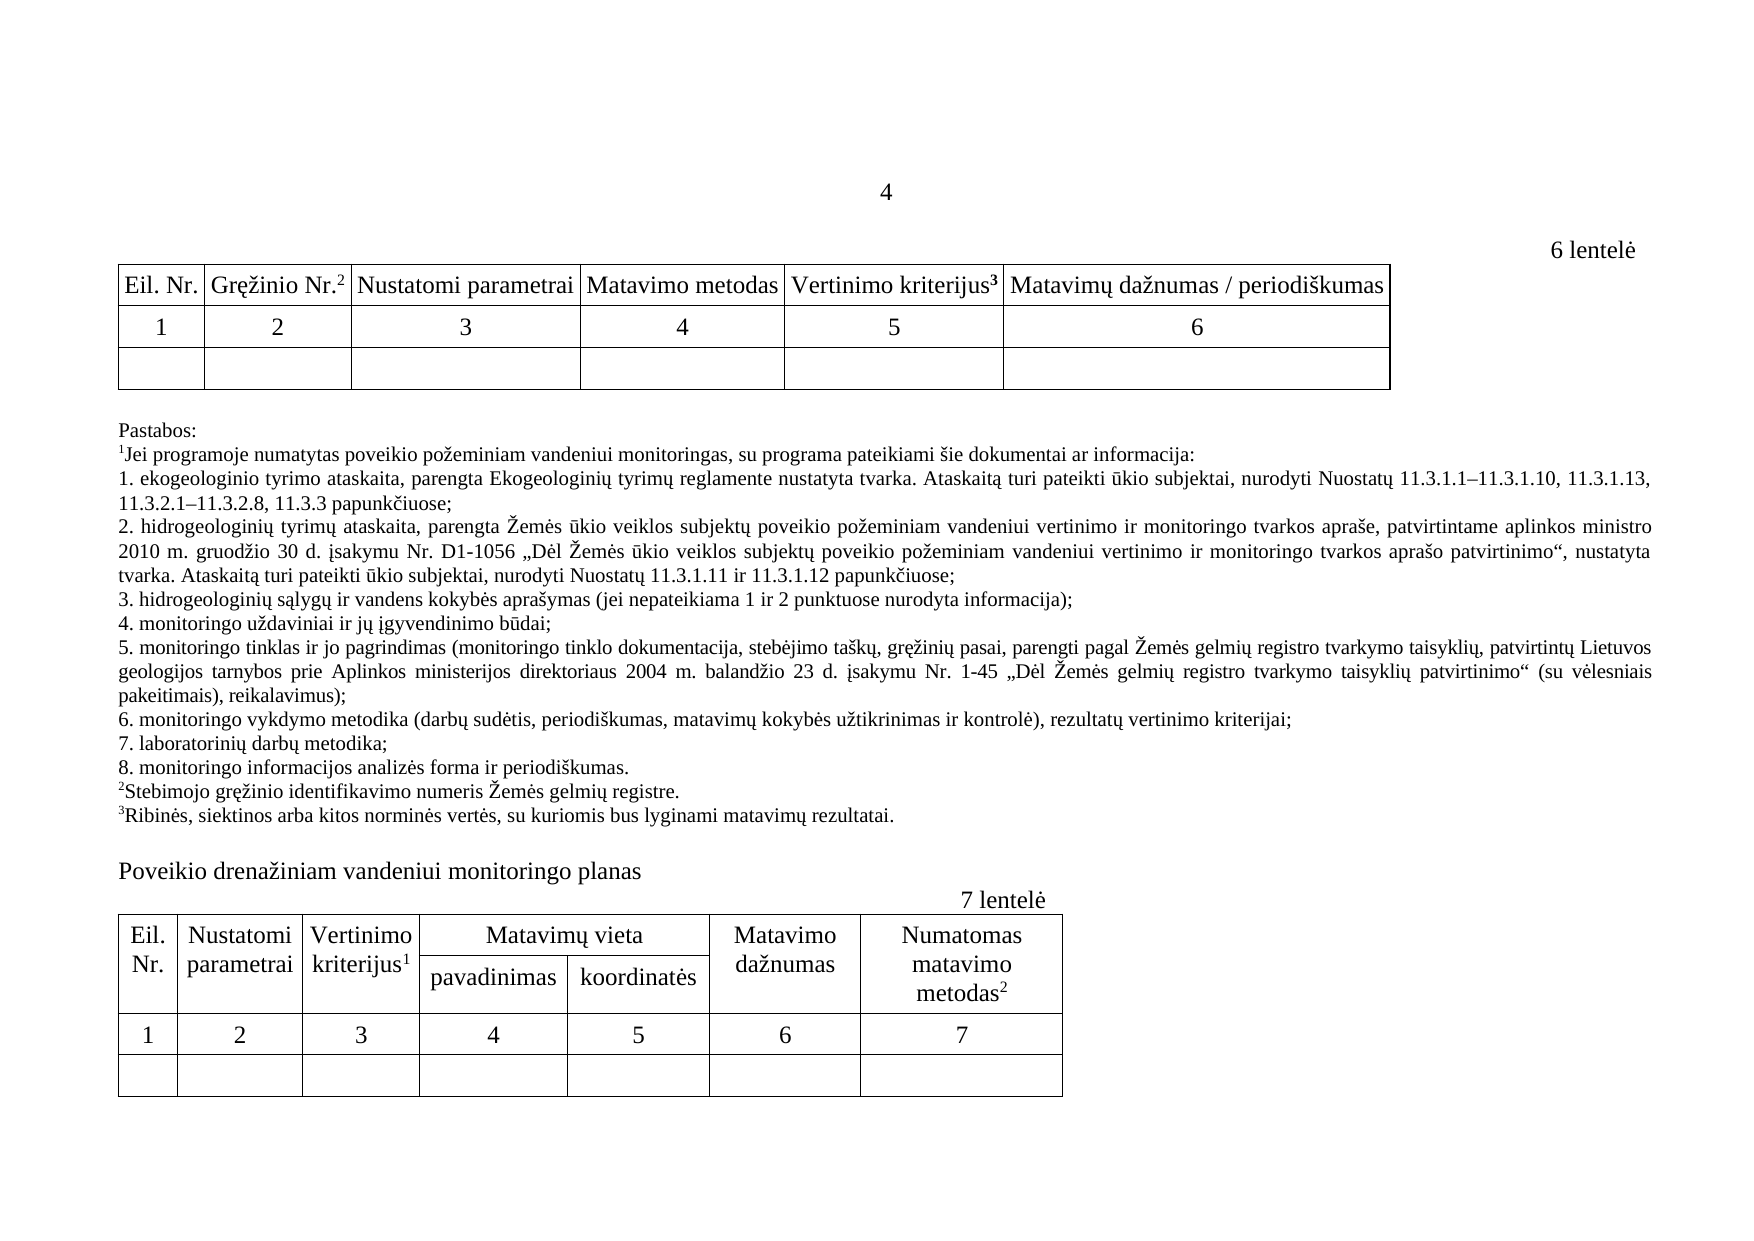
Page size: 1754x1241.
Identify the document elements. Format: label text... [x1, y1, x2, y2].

table_cell [710, 1055, 860, 1096]
table_cell 6 [1004, 306, 1389, 347]
table_cell 3 [352, 306, 580, 347]
table_cell 5 [785, 306, 1003, 347]
table_header Eil. Nr. [119, 915, 177, 1013]
table_header Nustatomi parametrai [178, 915, 302, 1013]
table_cell 6 [710, 1014, 860, 1054]
table_cell [178, 1055, 302, 1096]
text 6. monitoringo vykdymo metodika (darbų sudėtis, periodiškumas, matavimų kokybės užtikrinimas ir kontrolė), rezultatų vertinimo kriterijai; [118, 707, 1654, 731]
table_cell pavadinimas [420, 956, 567, 1013]
text 5. monitoringo tinklas ir jo pagrindimas (monitoringo tinklo dokumentacija, stebėjimo taškų, gręžinių pasai, parengti pagal Žemės gelmių registro tvarkymo taisyklių, patvirtintų Lietuvos geologijos tarnybos prie Aplinkos ministerijos direktoriaus 2004 m. balandžio 23 d. įsakymu Nr. 1-45 „Dėl Žemės gelmių registro tvarkymo taisyklių patvirtinimo“ (su vėlesniais pakeitimais), reikalavimus); [118, 635, 1654, 707]
table_cell [861, 1055, 1062, 1096]
table_cell [568, 1055, 709, 1096]
table_cell 2 [178, 1014, 302, 1054]
text 7. laboratorinių darbų metodika; [118, 731, 1654, 755]
table_cell [785, 348, 1003, 388]
table_cell [352, 348, 580, 388]
table_header Matavimo dažnumas [710, 915, 860, 1013]
text 2Stebimojo gręžinio identifikavimo numeris Žemės gelmių registre. [118, 779, 1654, 803]
table_cell [420, 1055, 567, 1096]
table_header Matavimo metodas [581, 265, 784, 305]
table_header Nustatomi parametrai [352, 265, 580, 305]
text 8. monitoringo informacijos analizės forma ir periodiškumas. [118, 755, 1654, 779]
table_header Matavimų vieta [420, 915, 709, 955]
table_cell [119, 348, 204, 388]
text 2. hidrogeologinių tyrimų ataskaita, parengta Žemės ūkio veiklos subjektų poveikio požeminiam vandeniui vertinimo ir monitoringo tvarkos apraše, patvirtintame aplinkos ministro 2010 m. gruodžio 30 d. įsakymu Nr. D1-1056 „Dėl Žemės ūkio veiklos subjektų poveikio požeminiam vandeniui vertinimo ir monitoringo tvarkos aprašo patvirtinimo“, nustatyta tvarka. Ataskaitą turi pateikti ūkio subjektai, nurodyti Nuostatų 11.3.1.11 ir 11.3.1.12 papunkčiuose; [118, 514, 1654, 587]
text 6 lentelė [1181, 235, 1654, 263]
text 4. monitoringo uždaviniai ir jų įgyvendinimo būdai; [118, 611, 1654, 635]
text 1. ekogeologinio tyrimo ataskaita, parengta Ekogeologinių tyrimų reglamente nustatyta tvarka. Ataskaitą turi pateikti ūkio subjektai, nurodyti Nuostatų 11.3.1.1–11.3.1.10, 11.3.1.13, 11.3.2.1–11.3.2.8, 11.3.3 papunkčiuose; [118, 466, 1654, 514]
table_cell [205, 348, 351, 388]
table_cell 1 [119, 1014, 177, 1054]
text Poveikio drenažiniam vandeniui monitoringo planas [118, 856, 1654, 885]
text 3. hidrogeologinių sąlygų ir vandens kokybės aprašymas (jei nepateikiama 1 ir 2 punktuose nurodyta informacija); [118, 587, 1654, 611]
text 3Ribinės, siektinos arba kitos norminės vertės, su kuriomis bus lyginami matavimų rezultatai. [118, 803, 1654, 827]
table_header Vertinimo kriterijus3 [785, 265, 1003, 305]
text 7 lentelė [793, 885, 1654, 913]
table_header Eil. Nr. [119, 265, 204, 305]
table_header Numatomas matavimo metodas2 [861, 915, 1062, 1013]
table_cell 1 [119, 306, 204, 347]
table_cell 4 [581, 306, 784, 347]
table_header Vertinimo kriterijus1 [303, 915, 419, 1013]
table_cell [119, 1055, 177, 1096]
table_cell 5 [568, 1014, 709, 1054]
table_cell [303, 1055, 419, 1096]
table_cell 2 [205, 306, 351, 347]
table_header Gręžinio Nr.2 [205, 265, 351, 305]
table_cell [581, 348, 784, 388]
table_header Matavimų dažnumas / periodiškumas [1004, 265, 1389, 305]
text 1Jei programoje numatytas poveikio požeminiam vandeniui monitoringas, su programa pateikiami šie dokumentai ar informacija: [118, 442, 1654, 466]
table_cell 3 [303, 1014, 419, 1054]
table_cell 4 [420, 1014, 567, 1054]
text Pastabos: [118, 418, 1654, 442]
table_cell koordinatės [568, 956, 709, 1013]
table_cell 7 [861, 1014, 1062, 1054]
table_cell [1004, 348, 1389, 388]
